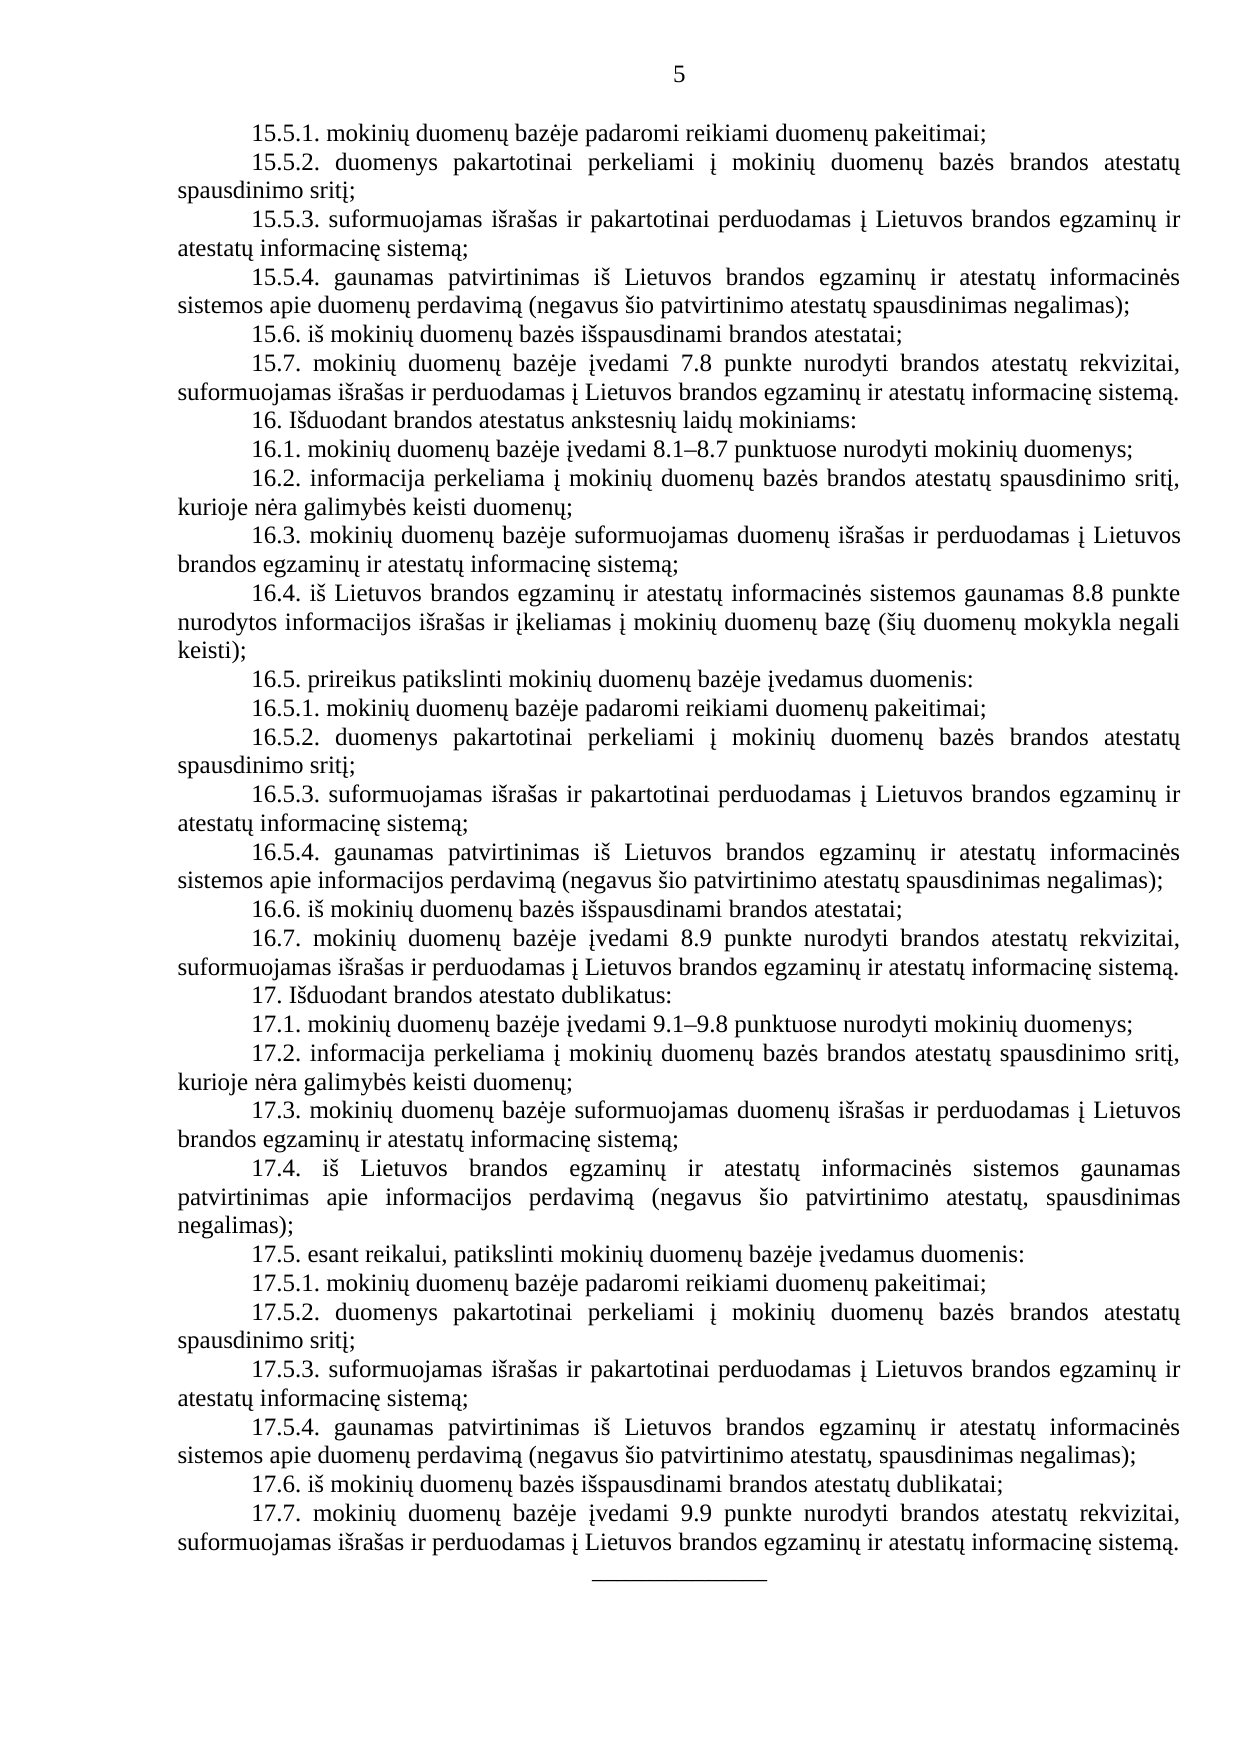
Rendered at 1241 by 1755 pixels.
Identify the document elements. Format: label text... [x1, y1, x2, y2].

text 15.5.1. mokinių duomenų bazėje padaromi reikiami duomenų pakeitimai; [177, 118, 1181, 147]
text 17.1. mokinių duomenų bazėje įvedami 9.1–9.8 punktuose nurodyti mokinių duomenys; [177, 1009, 1181, 1038]
text 15.7. mokinių duomenų bazėje įvedami 7.8 punkte nurodyti brandos atestatų rekvizitai, suformuojamas išrašas ir perduodamas į Lietuvos brandos egzaminų ir atestatų informacinę sistemą. [177, 348, 1181, 406]
text 16.2. informacija perkeliama į mokinių duomenų bazės brandos atestatų spausdinimo sritį, kurioje nėra galimybės keisti duomenų; [177, 463, 1181, 521]
text 17.5.3. suformuojamas išrašas ir pakartotinai perduodamas į Lietuvos brandos egzaminų ir atestatų informacinę sistemą; [177, 1354, 1181, 1412]
text 17.2. informacija perkeliama į mokinių duomenų bazės brandos atestatų spausdinimo sritį, kurioje nėra galimybės keisti duomenų; [177, 1038, 1181, 1096]
text 17.5.1. mokinių duomenų bazėje padaromi reikiami duomenų pakeitimai; [177, 1268, 1181, 1297]
text 17. Išduodant brandos atestato dublikatus: [177, 981, 1181, 1009]
text 17.3. mokinių duomenų bazėje suformuojamas duomenų išrašas ir perduodamas į Lietuvos brandos egzaminų ir atestatų informacinę sistemą; [177, 1096, 1181, 1153]
text 16.5.3. suformuojamas išrašas ir pakartotinai perduodamas į Lietuvos brandos egzaminų ir atestatų informacinę sistemą; [177, 779, 1181, 837]
text 16.4. iš Lietuvos brandos egzaminų ir atestatų informacinės sistemos gaunamas 8.8 punkte nurodytos informacijos išrašas ir įkeliamas į mokinių duomenų bazę (šių duomenų mokykla negali keisti); [177, 578, 1181, 664]
text 17.6. iš mokinių duomenų bazės išspausdinami brandos atestatų dublikatai; [177, 1469, 1181, 1498]
text 15.6. iš mokinių duomenų bazės išspausdinami brandos atestatai; [177, 319, 1181, 348]
text 17.5.4. gaunamas patvirtinimas iš Lietuvos brandos egzaminų ir atestatų informacinės sistemos apie duomenų perdavimą (negavus šio patvirtinimo atestatų, spausdinimas negalimas); [177, 1412, 1181, 1469]
text 16.5.1. mokinių duomenų bazėje padaromi reikiami duomenų pakeitimai; [177, 693, 1181, 722]
text ______________ [177, 1556, 1181, 1584]
text 16.1. mokinių duomenų bazėje įvedami 8.1–8.7 punktuose nurodyti mokinių duomenys; [177, 434, 1181, 463]
text 16.5.4. gaunamas patvirtinimas iš Lietuvos brandos egzaminų ir atestatų informacinės sistemos apie informacijos perdavimą (negavus šio patvirtinimo atestatų spausdinimas negalimas); [177, 837, 1181, 894]
text 17.7. mokinių duomenų bazėje įvedami 9.9 punkte nurodyti brandos atestatų rekvizitai, suformuojamas išrašas ir perduodamas į Lietuvos brandos egzaminų ir atestatų informacinę sistemą. [177, 1498, 1181, 1556]
text 16.5. prireikus patikslinti mokinių duomenų bazėje įvedamus duomenis: [177, 664, 1181, 693]
text 17.4. iš Lietuvos brandos egzaminų ir atestatų informacinės sistemos gaunamas patvirtinimas apie informacijos perdavimą (negavus šio patvirtinimo atestatų, spausdinimas negalimas); [177, 1153, 1181, 1239]
text 16.3. mokinių duomenų bazėje suformuojamas duomenų išrašas ir perduodamas į Lietuvos brandos egzaminų ir atestatų informacinę sistemą; [177, 521, 1181, 578]
text 16.5.2. duomenys pakartotinai perkeliami į mokinių duomenų bazės brandos atestatų spausdinimo sritį; [177, 722, 1181, 779]
text 16.6. iš mokinių duomenų bazės išspausdinami brandos atestatai; [177, 894, 1181, 923]
text 16.7. mokinių duomenų bazėje įvedami 8.9 punkte nurodyti brandos atestatų rekvizitai, suformuojamas išrašas ir perduodamas į Lietuvos brandos egzaminų ir atestatų informacinę sistemą. [177, 923, 1181, 981]
text 15.5.4. gaunamas patvirtinimas iš Lietuvos brandos egzaminų ir atestatų informacinės sistemos apie duomenų perdavimą (negavus šio patvirtinimo atestatų spausdinimas negalimas); [177, 262, 1181, 319]
text 17.5.2. duomenys pakartotinai perkeliami į mokinių duomenų bazės brandos atestatų spausdinimo sritį; [177, 1297, 1181, 1354]
text 16. Išduodant brandos atestatus ankstesnių laidų mokiniams: [177, 406, 1181, 434]
text 17.5. esant reikalui, patikslinti mokinių duomenų bazėje įvedamus duomenis: [177, 1239, 1181, 1268]
text 15.5.2. duomenys pakartotinai perkeliami į mokinių duomenų bazės brandos atestatų spausdinimo sritį; [177, 147, 1181, 204]
text 15.5.3. suformuojamas išrašas ir pakartotinai perduodamas į Lietuvos brandos egzaminų ir atestatų informacinę sistemą; [177, 204, 1181, 262]
